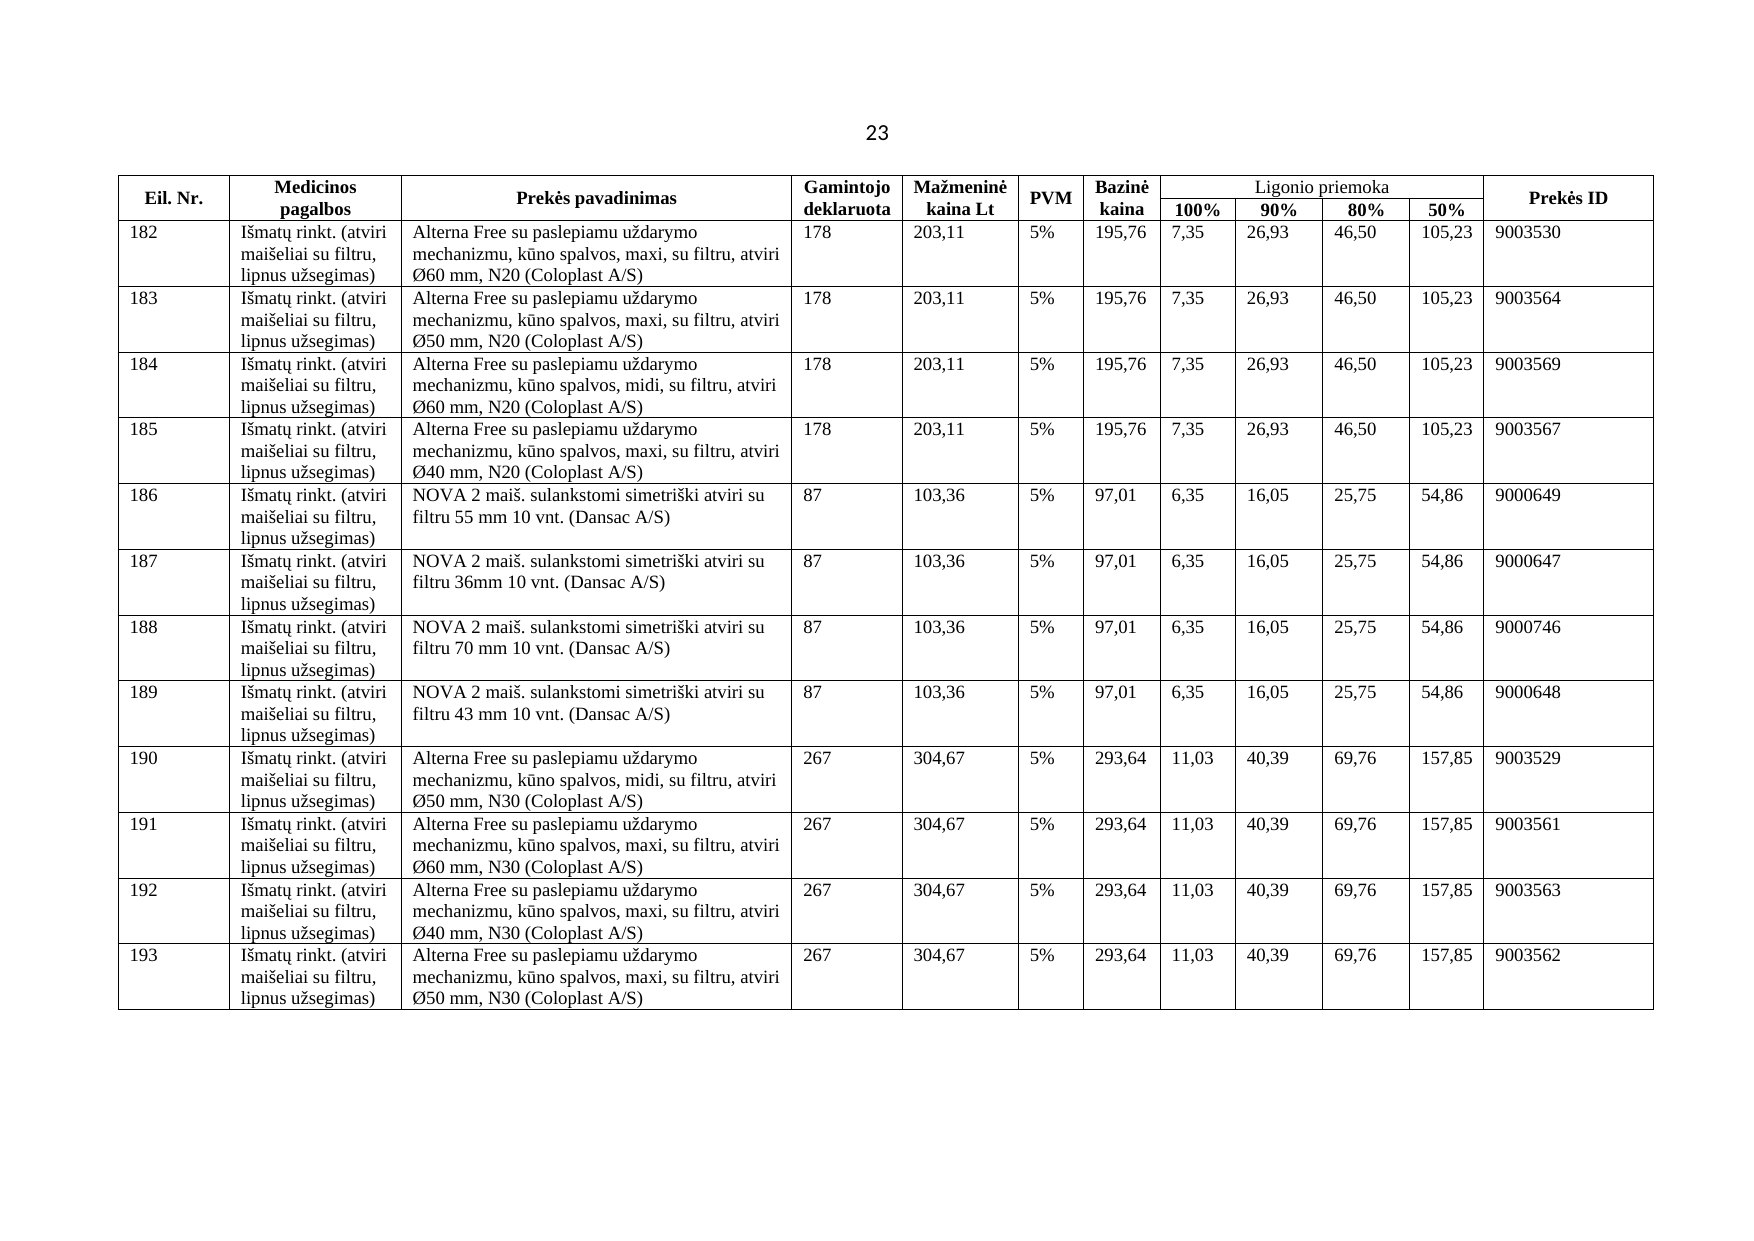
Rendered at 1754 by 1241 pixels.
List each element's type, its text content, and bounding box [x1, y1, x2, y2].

table_cell 7,35 [1161, 221, 1235, 286]
table_cell 54,86 [1410, 550, 1483, 614]
table_cell Išmatų rinkt. (atviri maišeliai su filtru, lipnus užsegimas) [230, 813, 401, 877]
table_cell 7,35 [1161, 353, 1235, 417]
table_cell 97,01 [1084, 681, 1160, 746]
table_cell 25,75 [1323, 550, 1409, 614]
table_cell 189 [119, 681, 229, 746]
table_cell 16,05 [1236, 550, 1322, 614]
table_cell 267 [792, 944, 902, 1009]
table_cell 192 [119, 879, 229, 943]
table_cell 293,64 [1084, 879, 1160, 943]
table_cell 293,64 [1084, 747, 1160, 812]
table_cell 105,23 [1410, 418, 1483, 483]
table_cell 9000649 [1484, 484, 1653, 549]
table_cell Išmatų rinkt. (atviri maišeliai su filtru, lipnus užsegimas) [230, 287, 401, 352]
table_cell 304,67 [903, 944, 1018, 1009]
table_cell 25,75 [1323, 616, 1409, 680]
table_header Prekės ID [1484, 176, 1653, 220]
table_cell 9000648 [1484, 681, 1653, 746]
table_cell 9003561 [1484, 813, 1653, 877]
table_cell 46,50 [1323, 287, 1409, 352]
table_cell 157,85 [1410, 879, 1483, 943]
table_header Medicinos pagalbos priemonių grupė [230, 176, 401, 220]
table_cell 195,76 [1084, 418, 1160, 483]
table_cell 105,23 [1410, 287, 1483, 352]
table_cell 178 [792, 221, 902, 286]
table_cell 90% [1236, 199, 1322, 220]
table_cell 5% [1019, 221, 1083, 286]
table_cell 203,11 [903, 353, 1018, 417]
table_cell 11,03 [1161, 813, 1235, 877]
table_cell 26,93 [1236, 221, 1322, 286]
table_cell Išmatų rinkt. (atviri maišeliai su filtru, lipnus užsegimas) [230, 353, 401, 417]
table_cell Išmatų rinkt. (atviri maišeliai su filtru, lipnus užsegimas) [230, 484, 401, 549]
table_cell 54,86 [1410, 616, 1483, 680]
table_cell Išmatų rinkt. (atviri maišeliai su filtru, lipnus užsegimas) [230, 550, 401, 614]
table_cell 157,85 [1410, 747, 1483, 812]
table_cell NOVA 2 maiš. sulankstomi simetriški atviri su filtru 43 mm 10 vnt. (Dansac A/S) [402, 681, 791, 746]
table_cell 97,01 [1084, 484, 1160, 549]
table_cell 69,76 [1323, 944, 1409, 1009]
table_cell 157,85 [1410, 813, 1483, 877]
table_cell Išmatų rinkt. (atviri maišeliai su filtru, lipnus užsegimas) [230, 944, 401, 1009]
table_cell Išmatų rinkt. (atviri maišeliai su filtru, lipnus užsegimas) [230, 747, 401, 812]
table_cell 40,39 [1236, 813, 1322, 877]
table_cell 103,36 [903, 616, 1018, 680]
table_cell 46,50 [1323, 418, 1409, 483]
table_cell 69,76 [1323, 747, 1409, 812]
table_cell 304,67 [903, 813, 1018, 877]
table_cell 178 [792, 418, 902, 483]
table_cell 40,39 [1236, 879, 1322, 943]
table_cell 9003564 [1484, 287, 1653, 352]
table_cell Alterna Free su paslepiamu uždarymo mechanizmu, kūno spalvos, maxi, su filtru, atviri Ø50 mm, N20 (Coloplast A/S) [402, 287, 791, 352]
table_cell 97,01 [1084, 616, 1160, 680]
table_cell 9003569 [1484, 353, 1653, 417]
table_header Mažmeninė kaina Lt [903, 176, 1018, 220]
table_header Bazinė kaina Lt [1084, 176, 1160, 220]
table_cell 203,11 [903, 221, 1018, 286]
table_cell 5% [1019, 418, 1083, 483]
table_cell 182 [119, 221, 229, 286]
table_cell 9003563 [1484, 879, 1653, 943]
table_cell 267 [792, 879, 902, 943]
table_cell 16,05 [1236, 616, 1322, 680]
table_cell 7,35 [1161, 418, 1235, 483]
table_cell 46,50 [1323, 353, 1409, 417]
table_cell 26,93 [1236, 418, 1322, 483]
table_cell 195,76 [1084, 353, 1160, 417]
table_cell 5% [1019, 944, 1083, 1009]
table_cell 5% [1019, 550, 1083, 614]
table_cell 6,35 [1161, 616, 1235, 680]
table_cell 9000746 [1484, 616, 1653, 680]
table_cell 5% [1019, 287, 1083, 352]
table_cell 40,39 [1236, 747, 1322, 812]
table_cell Alterna Free su paslepiamu uždarymo mechanizmu, kūno spalvos, midi, su filtru, atviri Ø60 mm, N20 (Coloplast A/S) [402, 353, 791, 417]
table_header Ligonio priemoka [1161, 176, 1483, 197]
table_cell 54,86 [1410, 681, 1483, 746]
table_cell 195,76 [1084, 287, 1160, 352]
table_cell Alterna Free su paslepiamu uždarymo mechanizmu, kūno spalvos, maxi, su filtru, atviri Ø60 mm, N30 (Coloplast A/S) [402, 813, 791, 877]
table_cell 6,35 [1161, 550, 1235, 614]
table_cell 103,36 [903, 681, 1018, 746]
table_cell NOVA 2 maiš. sulankstomi simetriški atviri su filtru 36mm 10 vnt. (Dansac A/S) [402, 550, 791, 614]
table_cell 193 [119, 944, 229, 1009]
table_cell 5% [1019, 681, 1083, 746]
table_cell 87 [792, 484, 902, 549]
table_cell 203,11 [903, 418, 1018, 483]
table_cell 6,35 [1161, 681, 1235, 746]
table_cell 46,50 [1323, 221, 1409, 286]
table_cell 293,64 [1084, 813, 1160, 877]
table_cell 50% [1410, 199, 1483, 220]
table_cell 87 [792, 681, 902, 746]
table_header Eil. Nr. [119, 176, 229, 220]
table_cell 11,03 [1161, 944, 1235, 1009]
table_cell NOVA 2 maiš. sulankstomi simetriški atviri su filtru 70 mm 10 vnt. (Dansac A/S) [402, 616, 791, 680]
table_cell 5% [1019, 879, 1083, 943]
table_cell 103,36 [903, 484, 1018, 549]
table_cell Išmatų rinkt. (atviri maišeliai su filtru, lipnus užsegimas) [230, 879, 401, 943]
table_cell 5% [1019, 353, 1083, 417]
table_cell 293,64 [1084, 944, 1160, 1009]
table_cell Alterna Free su paslepiamu uždarymo mechanizmu, kūno spalvos, maxi, su filtru, atviri Ø50 mm, N30 (Coloplast A/S) [402, 944, 791, 1009]
table_cell 103,36 [903, 550, 1018, 614]
table_cell 178 [792, 287, 902, 352]
table_cell 54,86 [1410, 484, 1483, 549]
table_header Prekės pavadinimas [402, 176, 791, 220]
table_cell Išmatų rinkt. (atviri maišeliai su filtru, lipnus užsegimas) [230, 418, 401, 483]
table_cell 16,05 [1236, 681, 1322, 746]
table_cell 105,23 [1410, 221, 1483, 286]
table_cell 191 [119, 813, 229, 877]
table_cell 105,23 [1410, 353, 1483, 417]
table_cell Išmatų rinkt. (atviri maišeliai su filtru, lipnus užsegimas) [230, 681, 401, 746]
table_cell 87 [792, 616, 902, 680]
table_cell 11,03 [1161, 879, 1235, 943]
table_cell 5% [1019, 813, 1083, 877]
table_cell 9003567 [1484, 418, 1653, 483]
table_cell 157,85 [1410, 944, 1483, 1009]
table_cell 26,93 [1236, 287, 1322, 352]
table_cell 97,01 [1084, 550, 1160, 614]
table_cell 186 [119, 484, 229, 549]
table_header PVM [1019, 176, 1083, 220]
table_cell 267 [792, 747, 902, 812]
table_cell 69,76 [1323, 813, 1409, 877]
table_cell 26,93 [1236, 353, 1322, 417]
table_cell 9000647 [1484, 550, 1653, 614]
table_cell 5% [1019, 484, 1083, 549]
table_cell Išmatų rinkt. (atviri maišeliai su filtru, lipnus užsegimas) [230, 616, 401, 680]
table_cell 183 [119, 287, 229, 352]
table_cell 187 [119, 550, 229, 614]
table_cell NOVA 2 maiš. sulankstomi simetriški atviri su filtru 55 mm 10 vnt. (Dansac A/S) [402, 484, 791, 549]
table_cell 16,05 [1236, 484, 1322, 549]
table_cell 80% [1323, 199, 1409, 220]
table_cell 178 [792, 353, 902, 417]
table_cell 190 [119, 747, 229, 812]
table_cell Alterna Free su paslepiamu uždarymo mechanizmu, kūno spalvos, maxi, su filtru, atviri Ø40 mm, N30 (Coloplast A/S) [402, 879, 791, 943]
table_cell 195,76 [1084, 221, 1160, 286]
table_cell 5% [1019, 747, 1083, 812]
table_cell 304,67 [903, 747, 1018, 812]
table_cell 7,35 [1161, 287, 1235, 352]
table_cell 267 [792, 813, 902, 877]
table_cell 9003562 [1484, 944, 1653, 1009]
table_cell 25,75 [1323, 681, 1409, 746]
table_cell 184 [119, 353, 229, 417]
table_cell 203,11 [903, 287, 1018, 352]
table_cell Išmatų rinkt. (atviri maišeliai su filtru, lipnus užsegimas) [230, 221, 401, 286]
table_cell 11,03 [1161, 747, 1235, 812]
table_cell 87 [792, 550, 902, 614]
table_cell 40,39 [1236, 944, 1322, 1009]
table_cell 9003529 [1484, 747, 1653, 812]
table_cell Alterna Free su paslepiamu uždarymo mechanizmu, kūno spalvos, maxi, su filtru, atviri Ø40 mm, N20 (Coloplast A/S) [402, 418, 791, 483]
table_header Gamintojo deklaruota kaina Lt [792, 176, 902, 220]
table_cell 100% [1161, 199, 1235, 220]
table_cell 9003530 [1484, 221, 1653, 286]
table_cell 188 [119, 616, 229, 680]
table_cell Alterna Free su paslepiamu uždarymo mechanizmu, kūno spalvos, maxi, su filtru, atviri Ø60 mm, N20 (Coloplast A/S) [402, 221, 791, 286]
table_cell 6,35 [1161, 484, 1235, 549]
table_cell 5% [1019, 616, 1083, 680]
table_cell Alterna Free su paslepiamu uždarymo mechanizmu, kūno spalvos, midi, su filtru, atviri Ø50 mm, N30 (Coloplast A/S) [402, 747, 791, 812]
table_cell 185 [119, 418, 229, 483]
table_cell 304,67 [903, 879, 1018, 943]
table_cell 25,75 [1323, 484, 1409, 549]
table_cell 69,76 [1323, 879, 1409, 943]
